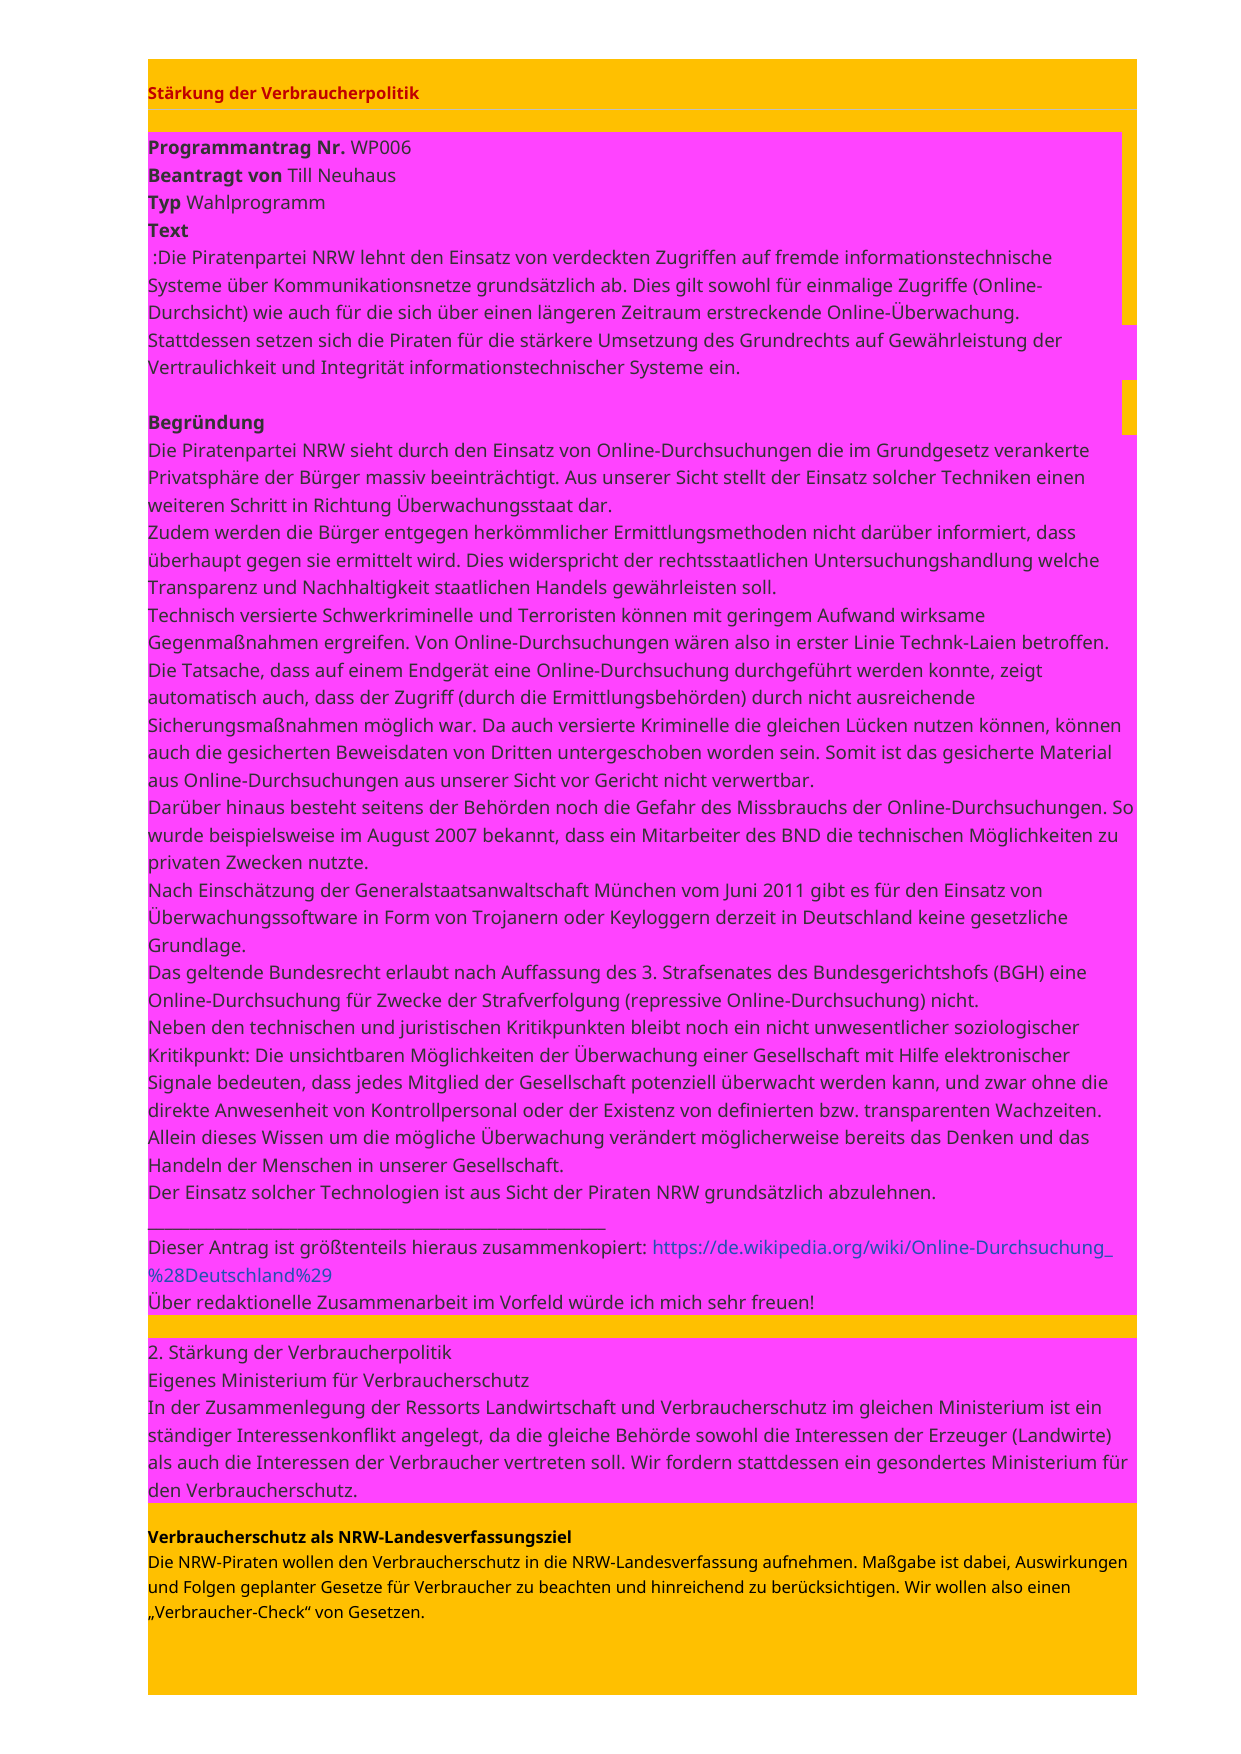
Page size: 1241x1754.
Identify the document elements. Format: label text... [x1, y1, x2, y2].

text Text [148, 215, 1122, 242]
text Beantragt von Till Neuhaus [148, 160, 1122, 187]
text Technisch versierte Schwerkriminelle und Terroristen können mit geringem Aufwand wirksame Gegenmaßnahmen ergreifen. Von Online-Durchsuchungen wären also in erster Linie Technk-Laien betroffen. [148, 600, 1137, 655]
text Begründung [148, 407, 1122, 435]
text Über redaktionelle Zusammenarbeit im Vorfeld würde ich mich sehr freuen! [148, 1287, 1137, 1315]
text Dieser Antrag ist größtenteils hieraus zusammenkopiert: https://de.wikipedia.org/wiki/Online-Durchsuchung_%28Deutschland%29 [148, 1232, 1137, 1287]
text Darüber hinaus besteht seitens der Behörden noch die Gefahr des Missbrauchs der Online-Durchsuchungen. So wurde beispielsweise im August 2007 bekannt, dass ein Mitarbeiter des BND die technischen Möglichkeiten zu privaten Zwecken nutzte. [148, 792, 1137, 875]
text In der Zusammenlegung der Ressorts Landwirtschaft und Verbraucherschutz im gleichen Ministerium ist ein ständiger Interessenkonflikt angelegt, da die gleiche Behörde sowohl die Interessen der Erzeuger (Landwirte) als auch die Interessen der Verbraucher vertreten soll. Wir fordern stattdessen ein gesondertes Ministerium für den Verbraucherschutz. [148, 1393, 1137, 1503]
text :Die Piratenpartei NRW lehnt den Einsatz von verdeckten Zugriffen auf fremde informationstechnische Systeme über Kommunikationsnetze grundsätzlich ab. Dies gilt sowohl für einmalige Zugriffe (Online-Durchsicht) wie auch für die sich über einen längeren Zeitraum erstreckende Online-Überwachung. [148, 242, 1122, 325]
text 2. Stärkung der Verbraucherpolitik [148, 1338, 1137, 1365]
text Das geltende Bundesrecht erlaubt nach Auffassung des 3. Strafsenates des Bundesgerichtshofs (BGH) eine Online-Durchsuchung für Zwecke der Strafverfolgung (repressive Online-Durchsuchung) nicht. [148, 957, 1137, 1012]
text Typ Wahlprogramm [148, 187, 1122, 215]
text Die Piratenpartei NRW sieht durch den Einsatz von Online-Durchsuchungen die im Grundgesetz verankerte Privatsphäre der Bürger massiv beeinträchtigt. Aus unserer Sicht stellt der Einsatz solcher Techniken einen weiteren Schritt in Richtung Überwachungsstaat dar. [148, 435, 1137, 517]
text Der Einsatz solcher Technologien ist aus Sicht der Piraten NRW grundsätzlich abzulehnen. _______________________________________________________ [148, 1177, 1137, 1232]
text Eigenes Ministerium für Verbraucherschutz [148, 1365, 1137, 1393]
text Stattdessen setzen sich die Piraten für die stärkere Umsetzung des Grundrechts auf Gewährleistung der Vertraulichkeit und Integrität informationstechnischer Systeme ein. [148, 325, 1137, 380]
text Zudem werden die Bürger entgegen herkömmlicher Ermittlungsmethoden nicht darüber informiert, dass überhaupt gegen sie ermittelt wird. Dies widerspricht der rechtsstaatlichen Untersuchungshandlung welche Transparenz und Nachhaltigkeit staatlichen Handels gewährleisten soll. [148, 517, 1137, 600]
text Die NRW-Piraten wollen den Verbraucherschutz in die NRW-Landesverfassung aufnehmen. Maßgabe ist dabei, Auswirkungen und Folgen geplanter Gesetze für Verbraucher zu beachten und hinreichend zu berücksichtigen. Wir wollen also einen „Verbraucher-Check“ von Gesetzen. [148, 1548, 1137, 1623]
text Die Tatsache, dass auf einem Endgerät eine Online-Durchsuchung durchgeführt werden konnte, zeigt automatisch auch, dass der Zugriff (durch die Ermittlungsbehörden) durch nicht ausreichende Sicherungsmaßnahmen möglich war. Da auch versierte Kriminelle die gleichen Lücken nutzen können, können auch die gesicherten Beweisdaten von Dritten untergeschoben worden sein. Somit ist das gesicherte Material aus Online-Durchsuchungen aus unserer Sicht vor Gericht nicht verwertbar. [148, 655, 1137, 792]
text Neben den technischen und juristischen Kritikpunkten bleibt noch ein nicht unwesentlicher soziologischer Kritikpunkt: Die unsichtbaren Möglichkeiten der Überwachung einer Gesellschaft mit Hilfe elektronischer Signale bedeuten, dass jedes Mitglied der Gesellschaft potenziell überwacht werden kann, und zwar ohne die direkte Anwesenheit von Kontrollpersonal oder der Existenz von definierten bzw. transparenten Wachzeiten. Allein dieses Wissen um die mögliche Überwachung verändert möglicherweise bereits das Denken und das Handeln der Menschen in unserer Gesellschaft. [148, 1012, 1137, 1177]
text Verbraucherschutz als NRW-Landesverfassungsziel [148, 1525, 1137, 1548]
text Nach Einschätzung der Generalstaatsanwaltschaft München vom Juni 2011 gibt es für den Einsatz von Überwachungssoftware in Form von Trojanern oder Keyloggern derzeit in Deutschland keine gesetzliche Grundlage. [148, 875, 1137, 957]
text Stärkung der Verbraucherpolitik [148, 82, 1137, 109]
text Programmantrag Nr. WP006 [148, 132, 1122, 160]
